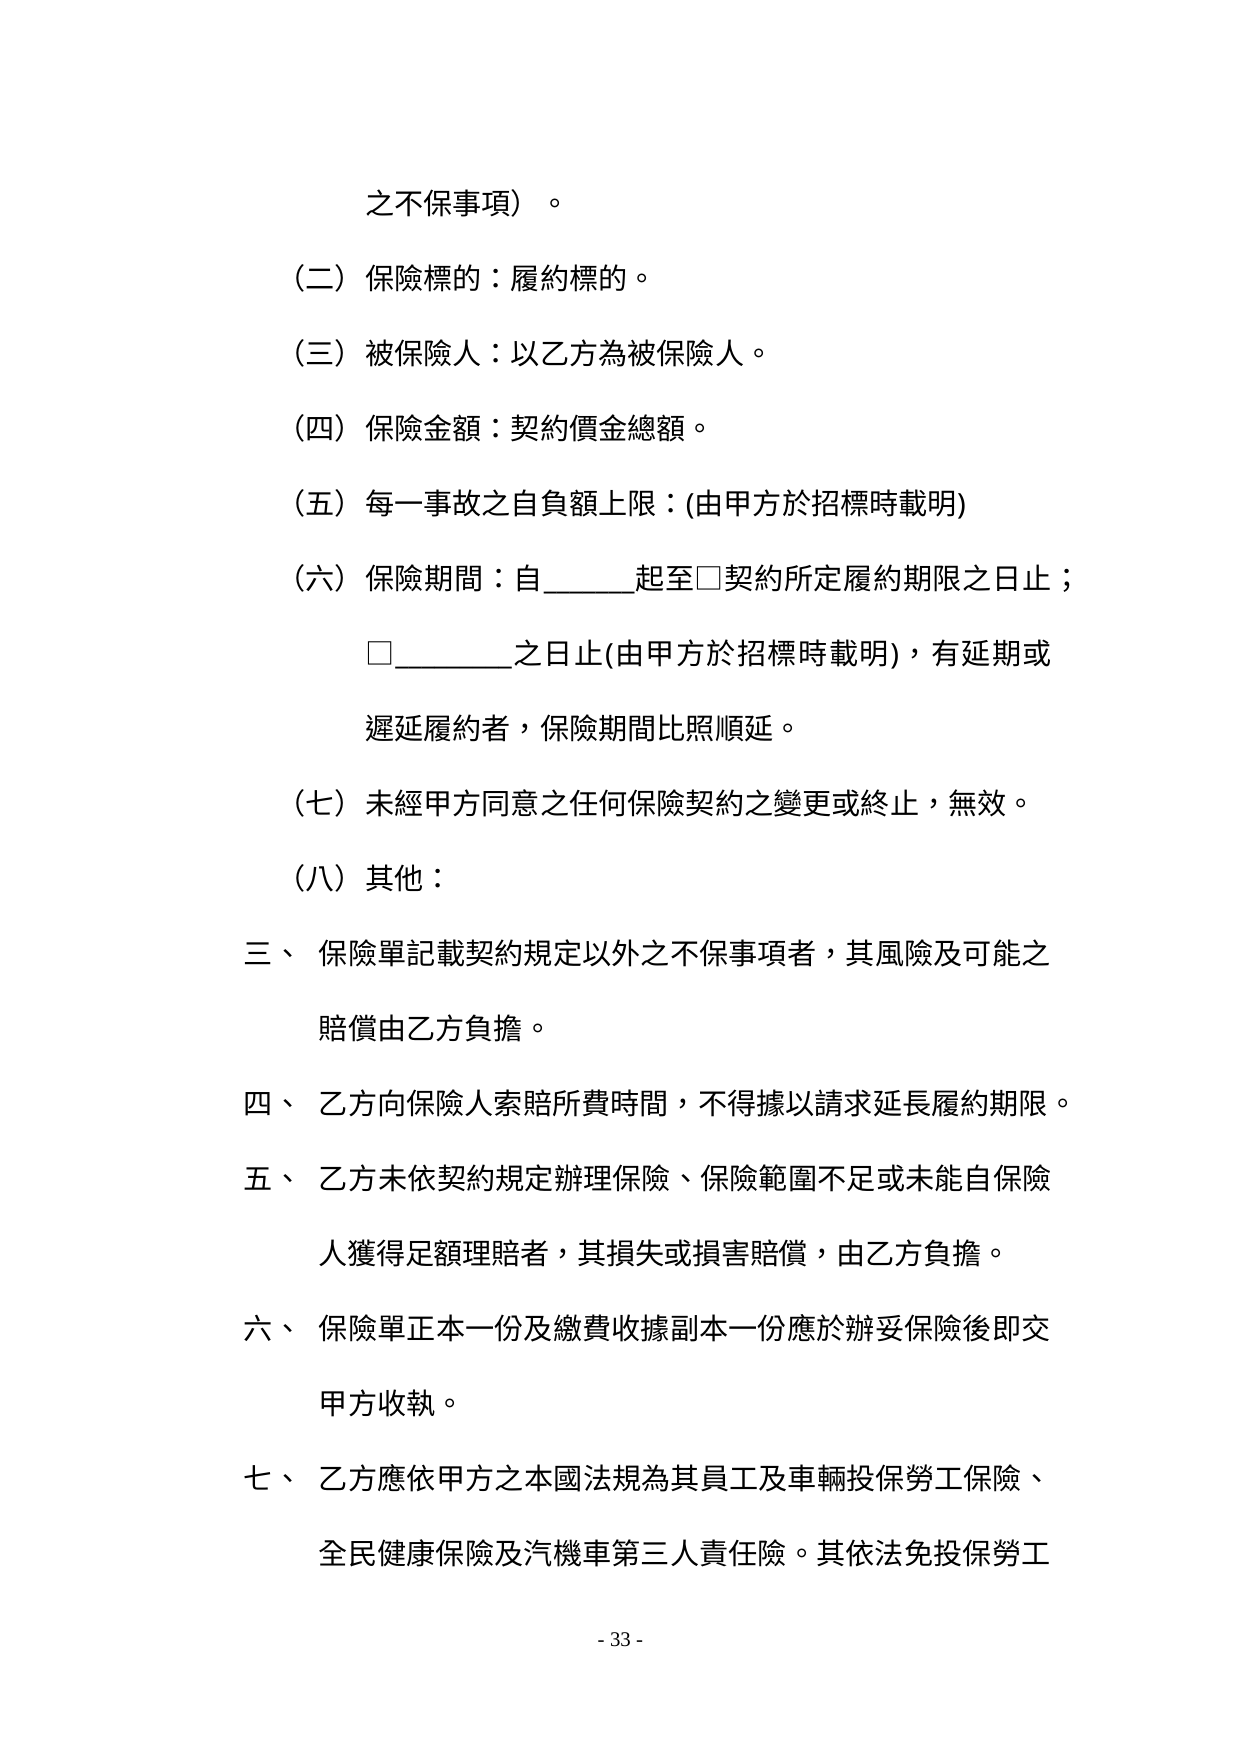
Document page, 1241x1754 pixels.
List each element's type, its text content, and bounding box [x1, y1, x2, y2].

list 保險標的：履約標的。 [276, 239, 1053, 314]
list 保險單記載契約規定以外之不保事項者，其風險及可能之賠償由乙方負擔。 [244, 914, 1053, 1064]
list 乙方應依甲方之本國法規為其員工及車輛投保勞工保險、全民健康保險及汽機車第三人責任險。其依法免投保勞工 [244, 1439, 1053, 1589]
list 乙方向保險人索賠所費時間，不得據以請求延長履約期限。 [244, 1064, 1053, 1139]
list 乙方未依契約規定辦理保險、保險範圍不足或未能自保險人獲得足額理賠者，其損失或損害賠償，由乙方負擔。 [244, 1139, 1053, 1289]
list 保險期間：自_______起至□契約所定履約期限之日止；□_________之日止(由甲方於招標時載明)，有延期或遲延履約者，保險期間比照順延。 [276, 539, 1053, 764]
list 被保險人：以乙方為被保險人。 [276, 314, 1053, 389]
list 保險金額：契約價金總額。 [276, 389, 1053, 464]
list 其他： [276, 839, 1053, 914]
list 每一事故之自負額上限：(由甲方於招標時載明) [276, 464, 1053, 539]
list 之不保事項）。 [276, 164, 1053, 239]
list 保險單正本一份及繳費收據副本一份應於辦妥保險後即交甲方收執。 [244, 1289, 1053, 1439]
list 未經甲方同意之任何保險契約之變更或終止，無效。 [276, 764, 1053, 839]
